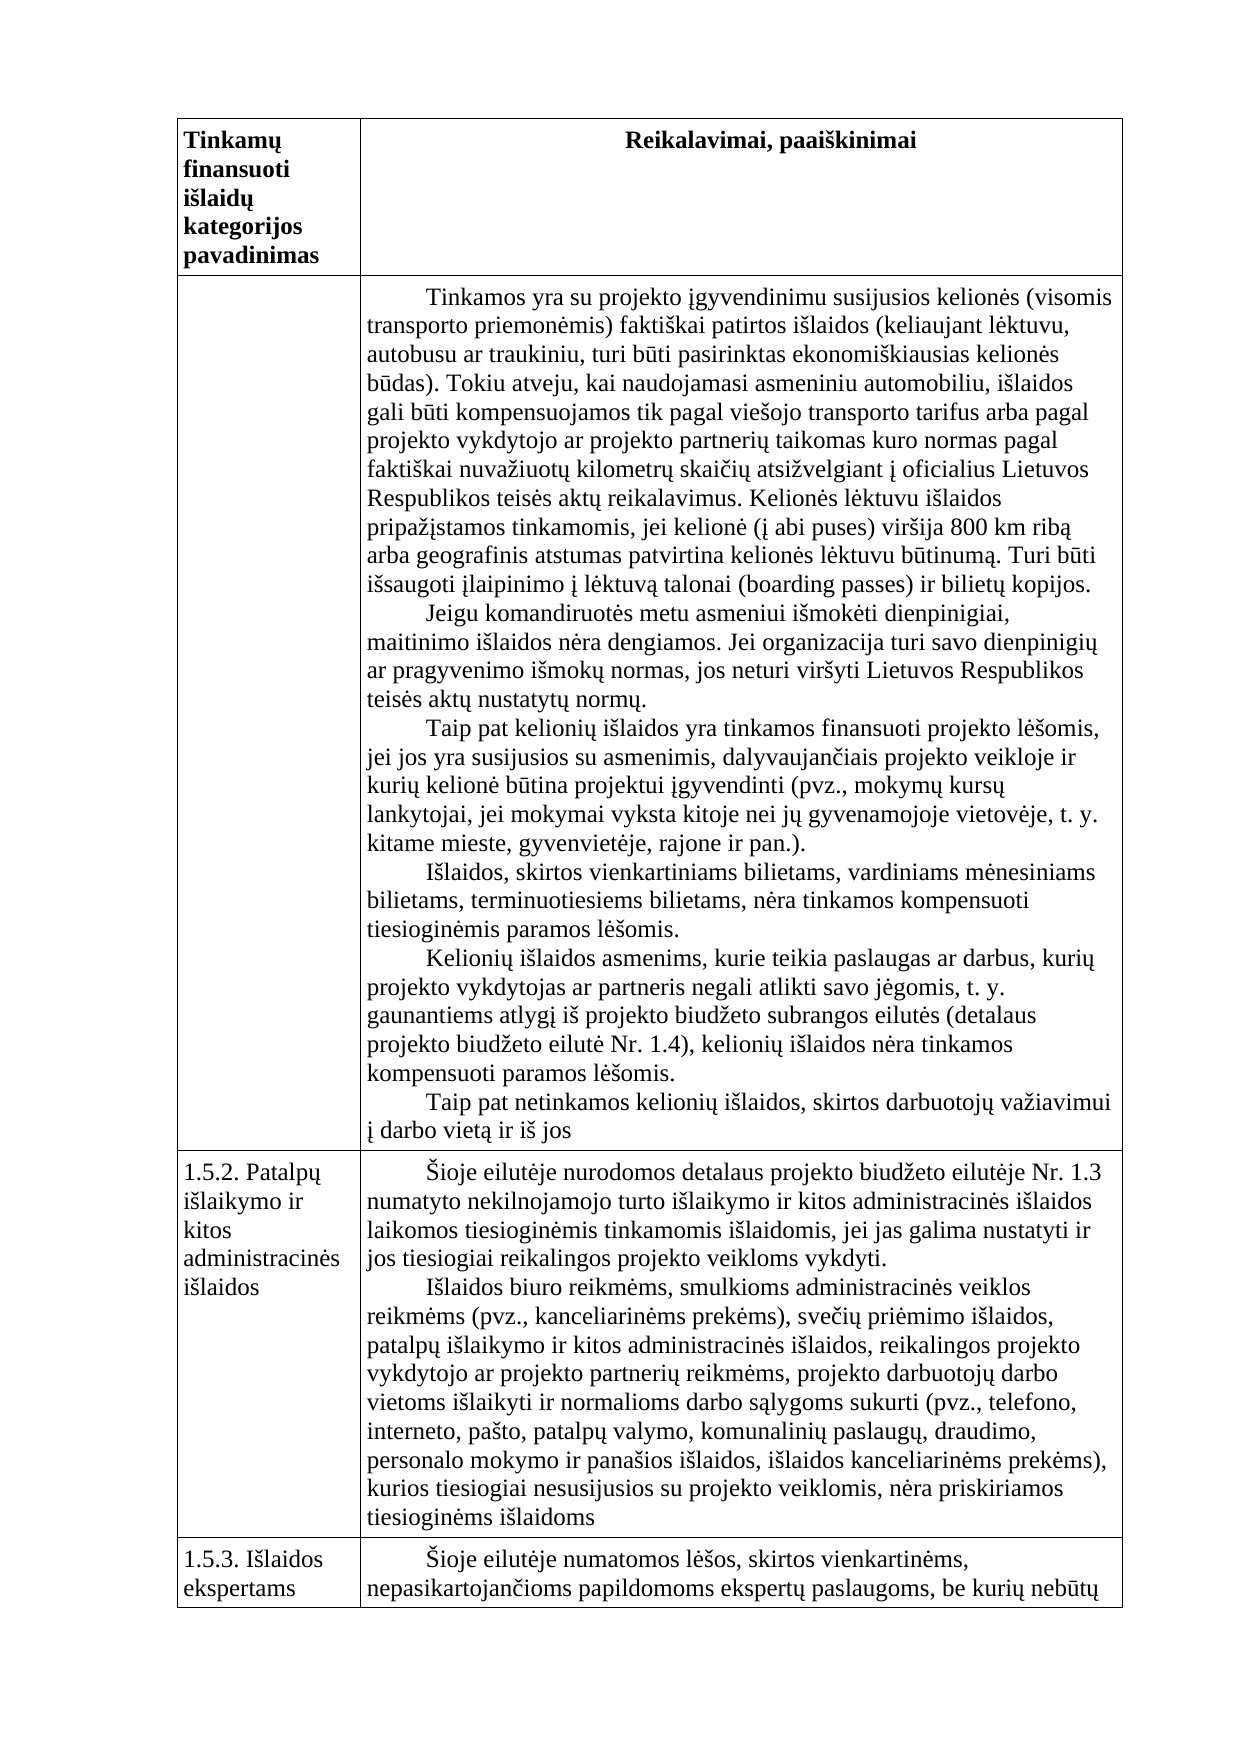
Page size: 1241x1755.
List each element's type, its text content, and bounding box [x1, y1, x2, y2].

table_cell Šioje eilutėje nurodomos detalaus projekto biudžeto eilutėje Nr. 1.3 numatyto nekilnojamojo turto išlaikymo ir kitos administracinės išlaidos laikomos tiesioginėmis tinkamomis išlaidomis, jei jas galima nustatyti ir jos tiesiogiai reikalingos projekto veikloms vykdyti. Išlaidos biuro reikmėms, smulkioms administracinės veiklos reikmėms (pvz., kanceliarinėms prekėms), svečių priėmimo išlaidos, patalpų išlaikymo ir kitos administracinės išlaidos, reikalingos projekto vykdytojo ar projekto partnerių reikmėms, projekto darbuotojų darbo vietoms išlaikyti ir normalioms darbo sąlygoms sukurti (pvz., telefono, interneto, pašto, patalpų valymo, komunalinių paslaugų, draudimo, personalo mokymo ir panašios išlaidos, išlaidos kanceliarinėms prekėms), kurios tiesiogiai nesusijusios su projekto veiklomis, nėra priskiriamos tiesioginėms išlaidoms [361, 1151, 1122, 1537]
table_cell [178, 276, 360, 1150]
table_header Reikalavimai, paaiškinimai [361, 119, 1122, 275]
table_header Tinkamų finansuoti išlaidų kategorijos pavadinimas [178, 119, 360, 275]
table_cell Tinkamos yra su projekto įgyvendinimu susijusios kelionės (visomis transporto priemonėmis) faktiškai patirtos išlaidos (keliaujant lėktuvu, autobusu ar traukiniu, turi būti pasirinktas ekonomiškiausias kelionės būdas). Tokiu atveju, kai naudojamasi asmeniniu automobiliu, išlaidos gali būti kompensuojamos tik pagal viešojo transporto tarifus arba pagal projekto vykdytojo ar projekto partnerių taikomas kuro normas pagal faktiškai nuvažiuotų kilometrų skaičių atsižvelgiant į oficialius Lietuvos Respublikos teisės aktų reikalavimus. Kelionės lėktuvu išlaidos pripažįstamos tinkamomis, jei kelionė (į abi puses) viršija 800 km ribą arba geografinis atstumas patvirtina kelionės lėktuvu būtinumą. Turi būti išsaugoti įlaipinimo į lėktuvą talonai (boarding passes) ir bilietų kopijos. Jeigu komandiruotės metu asmeniui išmokėti dienpinigiai, maitinimo išlaidos nėra dengiamos. Jei organizacija turi savo dienpinigių ar pragyvenimo išmokų normas, jos neturi viršyti Lietuvos Respublikos teisės aktų nustatytų normų. Taip pat kelionių išlaidos yra tinkamos finansuoti projekto lėšomis, jei jos yra susijusios su asmenimis, dalyvaujančiais projekto veikloje ir kurių kelionė būtina projektui įgyvendinti (pvz., mokymų kursų lankytojai, jei mokymai vyksta kitoje nei jų gyvenamojoje vietovėje, t. y. kitame mieste, gyvenvietėje, rajone ir pan.). Išlaidos, skirtos vienkartiniams bilietams, vardiniams mėnesiniams bilietams, terminuotiesiems bilietams, nėra tinkamos kompensuoti tiesioginėmis paramos lėšomis. Kelionių išlaidos asmenims, kurie teikia paslaugas ar darbus, kurių projekto vykdytojas ar partneris negali atlikti savo jėgomis, t. y. gaunantiems atlygį iš projekto biudžeto subrangos eilutės (detalaus projekto biudžeto eilutė Nr. 1.4), kelionių išlaidos nėra tinkamos kompensuoti paramos lėšomis. Taip pat netinkamos kelionių išlaidos, skirtos darbuotojų važiavimui į darbo vietą ir iš jos [361, 276, 1122, 1150]
table_cell 1.5.3. Išlaidos ekspertams [178, 1538, 360, 1607]
table_cell 1.5.2. Patalpų išlaikymo ir kitos administracinės išlaidos [178, 1151, 360, 1537]
table_cell Šioje eilutėje numatomos lėšos, skirtos vienkartinėms, nepasikartojančioms papildomoms ekspertų paslaugoms, be kurių nebūtų [361, 1538, 1122, 1607]
